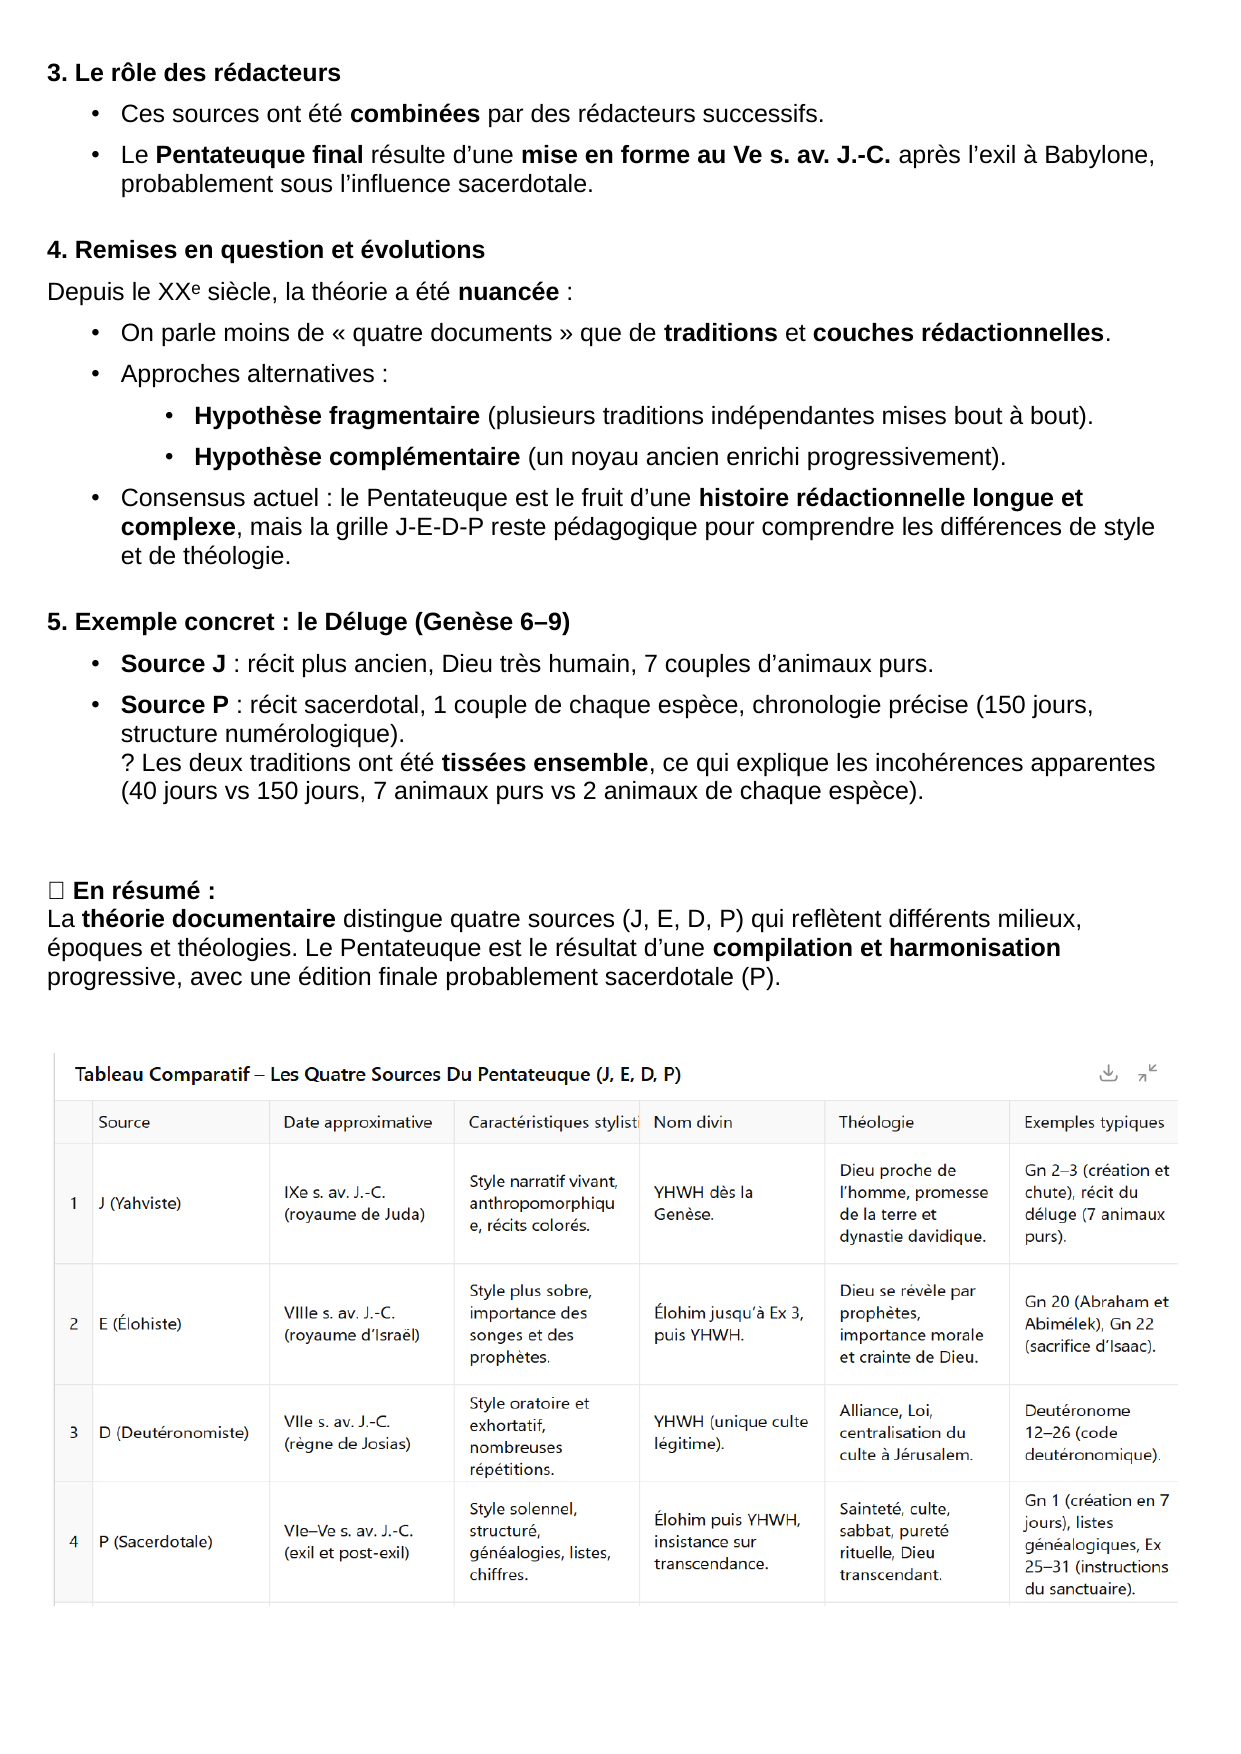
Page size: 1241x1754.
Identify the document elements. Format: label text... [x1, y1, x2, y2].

subtitle 4. Remises en question et évolutions [47, 236, 1177, 264]
list Consensus actuel : le Pentateuque est le fruit d’une histoire rédactionnelle longue et complexe, mais la grille J-E-D-P reste pédagogique pour comprendre les différences de style et de théologie. [91, 483, 1177, 570]
text Depuis le XXᵉ siècle, la théorie a été nuancée : [47, 277, 1177, 306]
list Ces sources ont été combinées par des rédacteurs successifs. [91, 99, 1177, 128]
list On parle moins de « quatre documents » que de traditions et couches rédactionnelles. [91, 318, 1177, 347]
list Source J : récit plus ancien, Dieu très humain, 7 couples d’animaux purs. [91, 648, 1177, 677]
list Hypothèse fragmentaire (plusieurs traditions indépendantes mises bout à bout). [165, 401, 1177, 429]
text ✅ En résumé : La théorie documentaire distingue quatre sources (J, E, D, P) qui reflètent différents milieux, époques et théologies. Le Pentateuque est le résultat d’une compilation et harmonisation progressive, avec une édition finale probablement sacerdotale (P). [47, 876, 1177, 991]
subtitle 3. Le rôle des rédacteurs [47, 58, 1177, 87]
list Source P : récit sacerdotal, 1 couple de chaque espèce, chronologie précise (150 jours, structure numérologique). ? Les deux traditions ont été tissées ensemble, ce qui explique les incohérences apparentes (40 jours vs 150 jours, 7 animaux purs vs 2 animaux de chaque espèce). [91, 690, 1177, 805]
subtitle 5. Exemple concret : le Déluge (Genèse 6–9) [47, 607, 1177, 636]
list Approches alternatives : [91, 359, 1177, 388]
list Le Pentateuque final résulte d’une mise en forme au Ve s. av. J.-C. après l’exil à Babylone, probablement sous l’influence sacerdotale. [91, 140, 1177, 198]
list Hypothèse complémentaire (un noyau ancien enrichi progressivement). [165, 442, 1177, 471]
